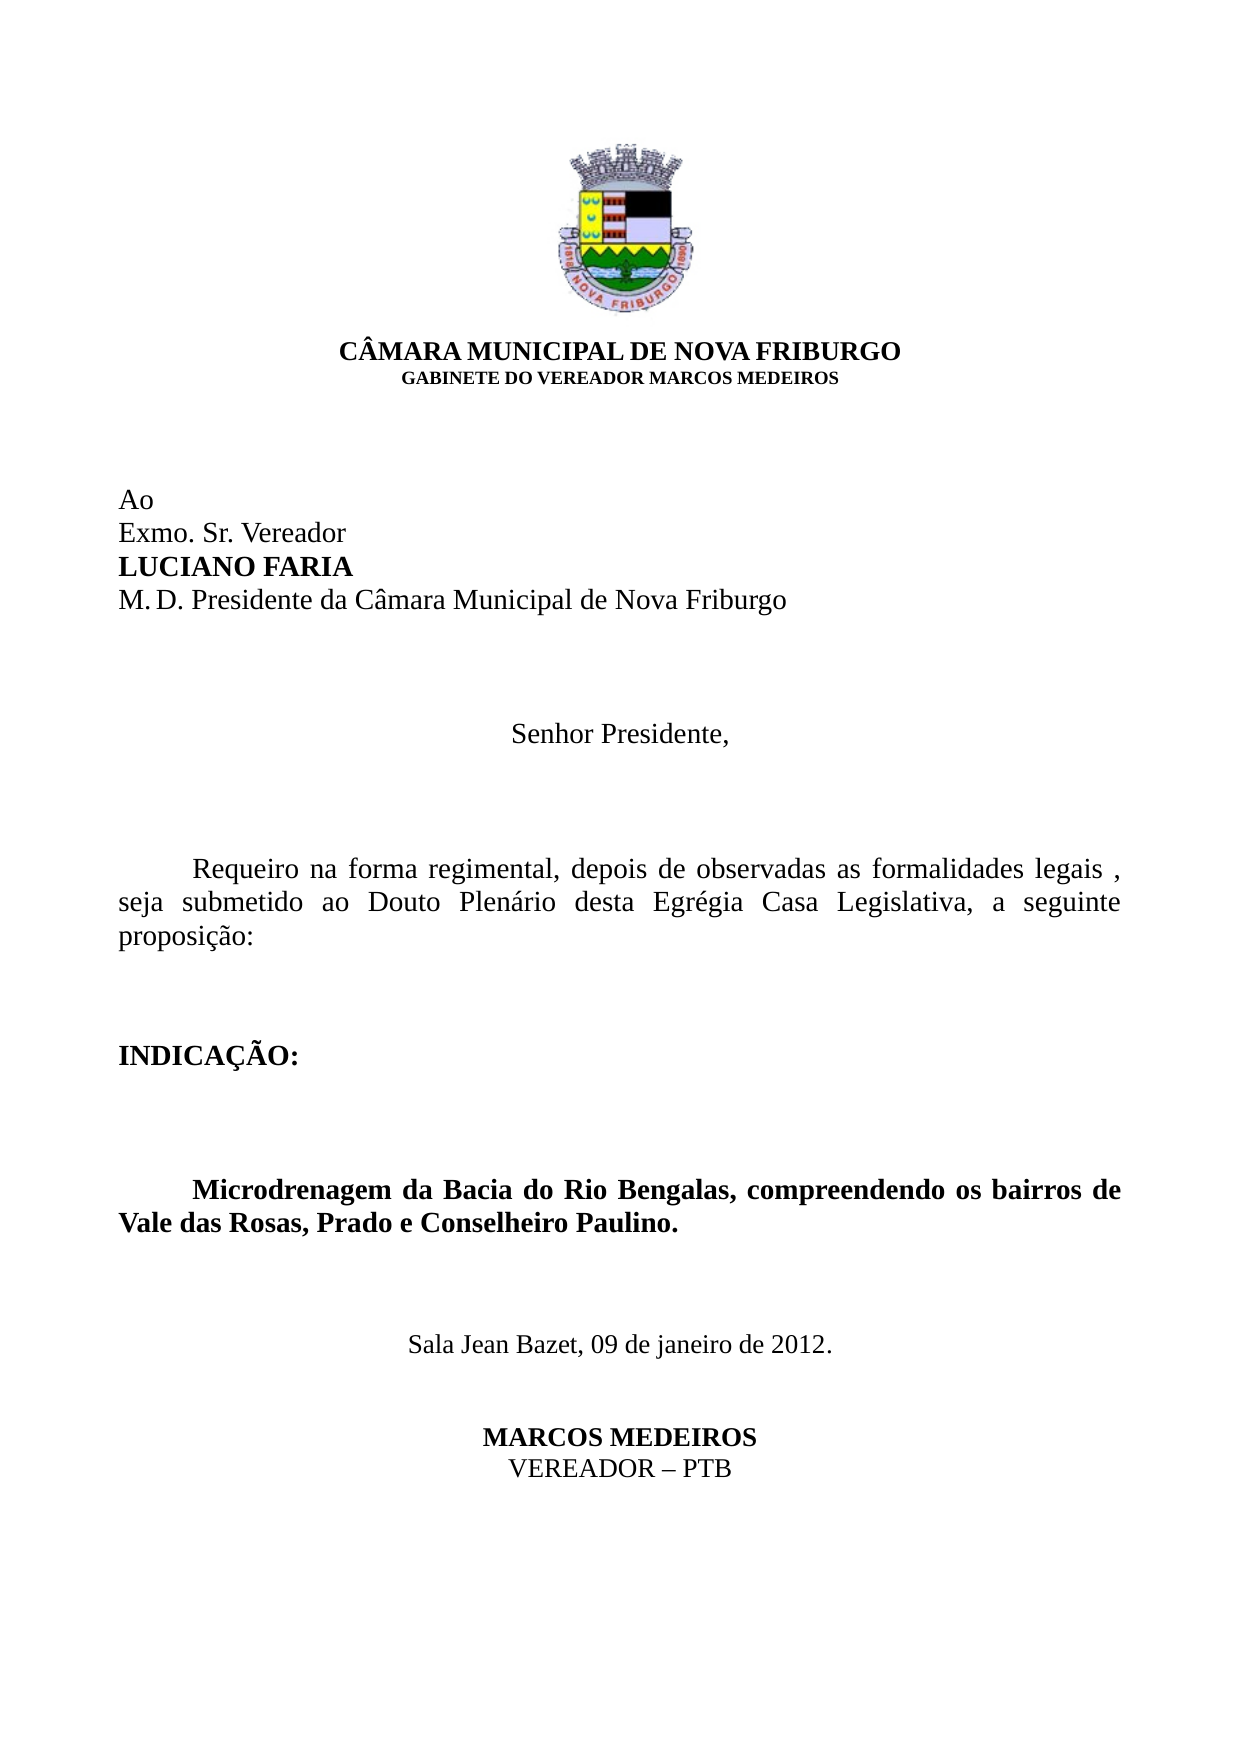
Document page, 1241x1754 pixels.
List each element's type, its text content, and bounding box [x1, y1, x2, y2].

text VEREADOR – PTB [118, 1452, 1122, 1483]
text Exmo. Sr. Vereador [118, 515, 1122, 549]
text Sala Jean Bazet, 09 de janeiro de 2012. [118, 1328, 1122, 1359]
list D. Presidente da Câmara Municipal de Nova Friburgo [118, 582, 1122, 616]
text MARCOS MEDEIROS [118, 1421, 1122, 1452]
text Requeiro na forma regimental, depois de observadas as formalidades legais , seja submetido ao Douto Plenário desta Egrégia Casa Legislativa, a seguinte proposição: [118, 851, 1122, 951]
text LUCIANO FARIA [118, 549, 1122, 582]
text Ao [118, 482, 1122, 515]
text GABINETE DO VEREADOR MARCOS MEDEIROS [118, 367, 1122, 388]
text Microdrenagem da Bacia do Rio Bengalas, compreendendo os bairros de Vale das Rosas, Prado e Conselheiro Paulino. [118, 1172, 1122, 1239]
text INDICAÇÃO: [118, 1038, 1122, 1071]
picture [537, 127, 703, 327]
text Senhor Presidente, [118, 717, 1122, 750]
text CÂMARA MUNICIPAL DE NOVA FRIBURGO [118, 335, 1122, 367]
